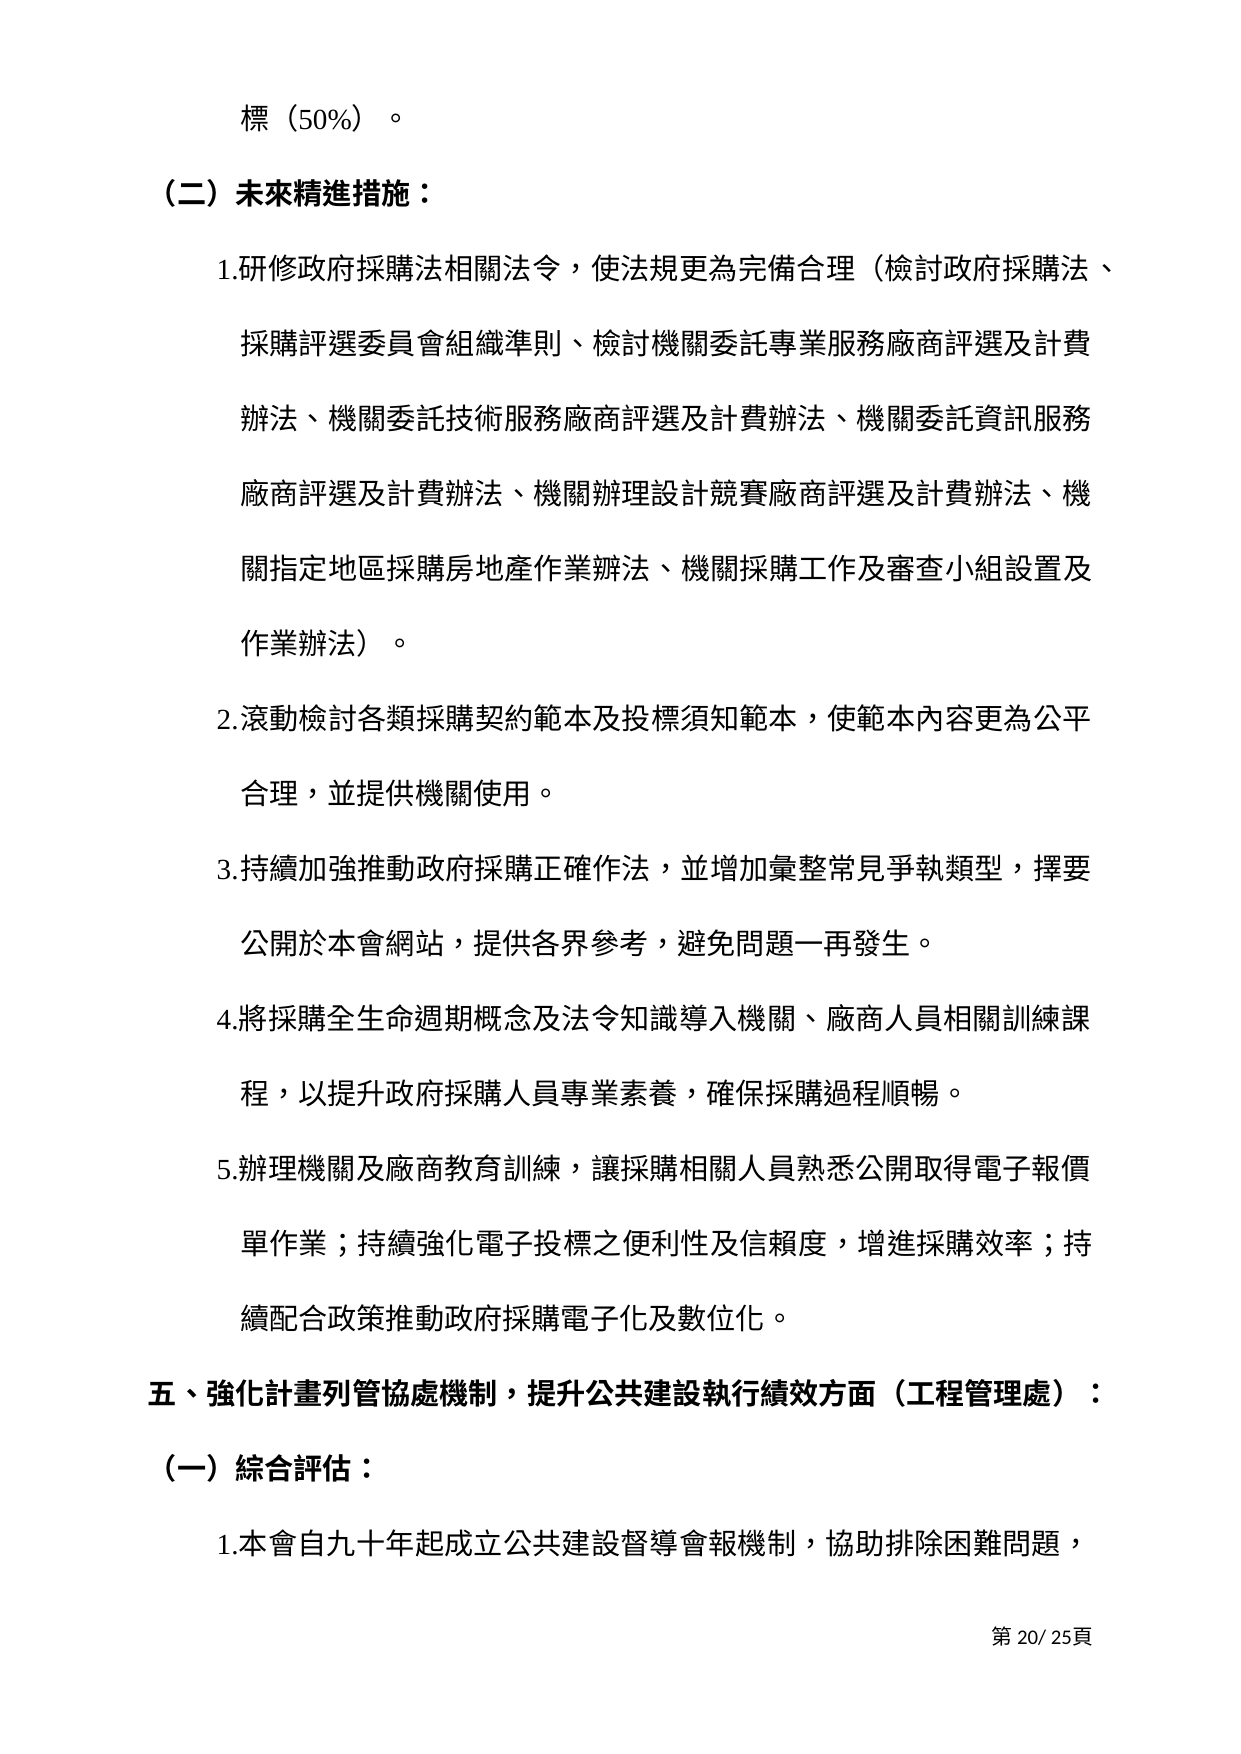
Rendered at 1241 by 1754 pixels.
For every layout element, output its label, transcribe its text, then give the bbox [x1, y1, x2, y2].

text 1.研修政府採購法相關法令，使法規更為完備合理（檢討政府採購法、採購評選委員會組織準則、檢討機關委託專業服務廠商評選及計費辦法、機關委託技術服務廠商評選及計費辦法、機關委託資訊服務廠商評選及計費辦法、機關辦理設計競賽廠商評選及計費辦法、機關指定地區採購房地產作業辧法、機關採購工作及審查小組設置及作業辦法）。 [216, 229, 1092, 679]
text 1.本會自九十年起成立公共建設督導會報機制，協助排除困難問題， [216, 1504, 1092, 1579]
text 4.將採購全生命週期概念及法令知識導入機關、廠商人員相關訓練課程，以提升政府採購人員專業素養，確保採購過程順暢。 [216, 979, 1092, 1129]
text （一）綜合評估： [148, 1429, 1092, 1504]
text 3. 持續加強推動政府採購正確作法，並增加彙整常見爭執類型，擇要公開於本會網站，提供各界參考，避免問題一再發生。 [216, 829, 1092, 979]
text 2. 滾動檢討各類採購契約範本及投標須知範本，使範本內容更為公平合理，並提供機關使用。 [216, 679, 1092, 829]
text 5.辦理機關及廠商教育訓練，讓採購相關人員熟悉公開取得電子報價單作業；持續強化電子投標之便利性及信賴度，增進採購效率；持續配合政策推動政府採購電子化及數位化。 [216, 1129, 1092, 1354]
text 五、強化計畫列管協處機制，提升公共建設執行績效方面（工程管理處）： [148, 1354, 1092, 1429]
text 標（50%）。 [216, 79, 1092, 154]
text （二）未來精進措施： [148, 154, 1092, 229]
